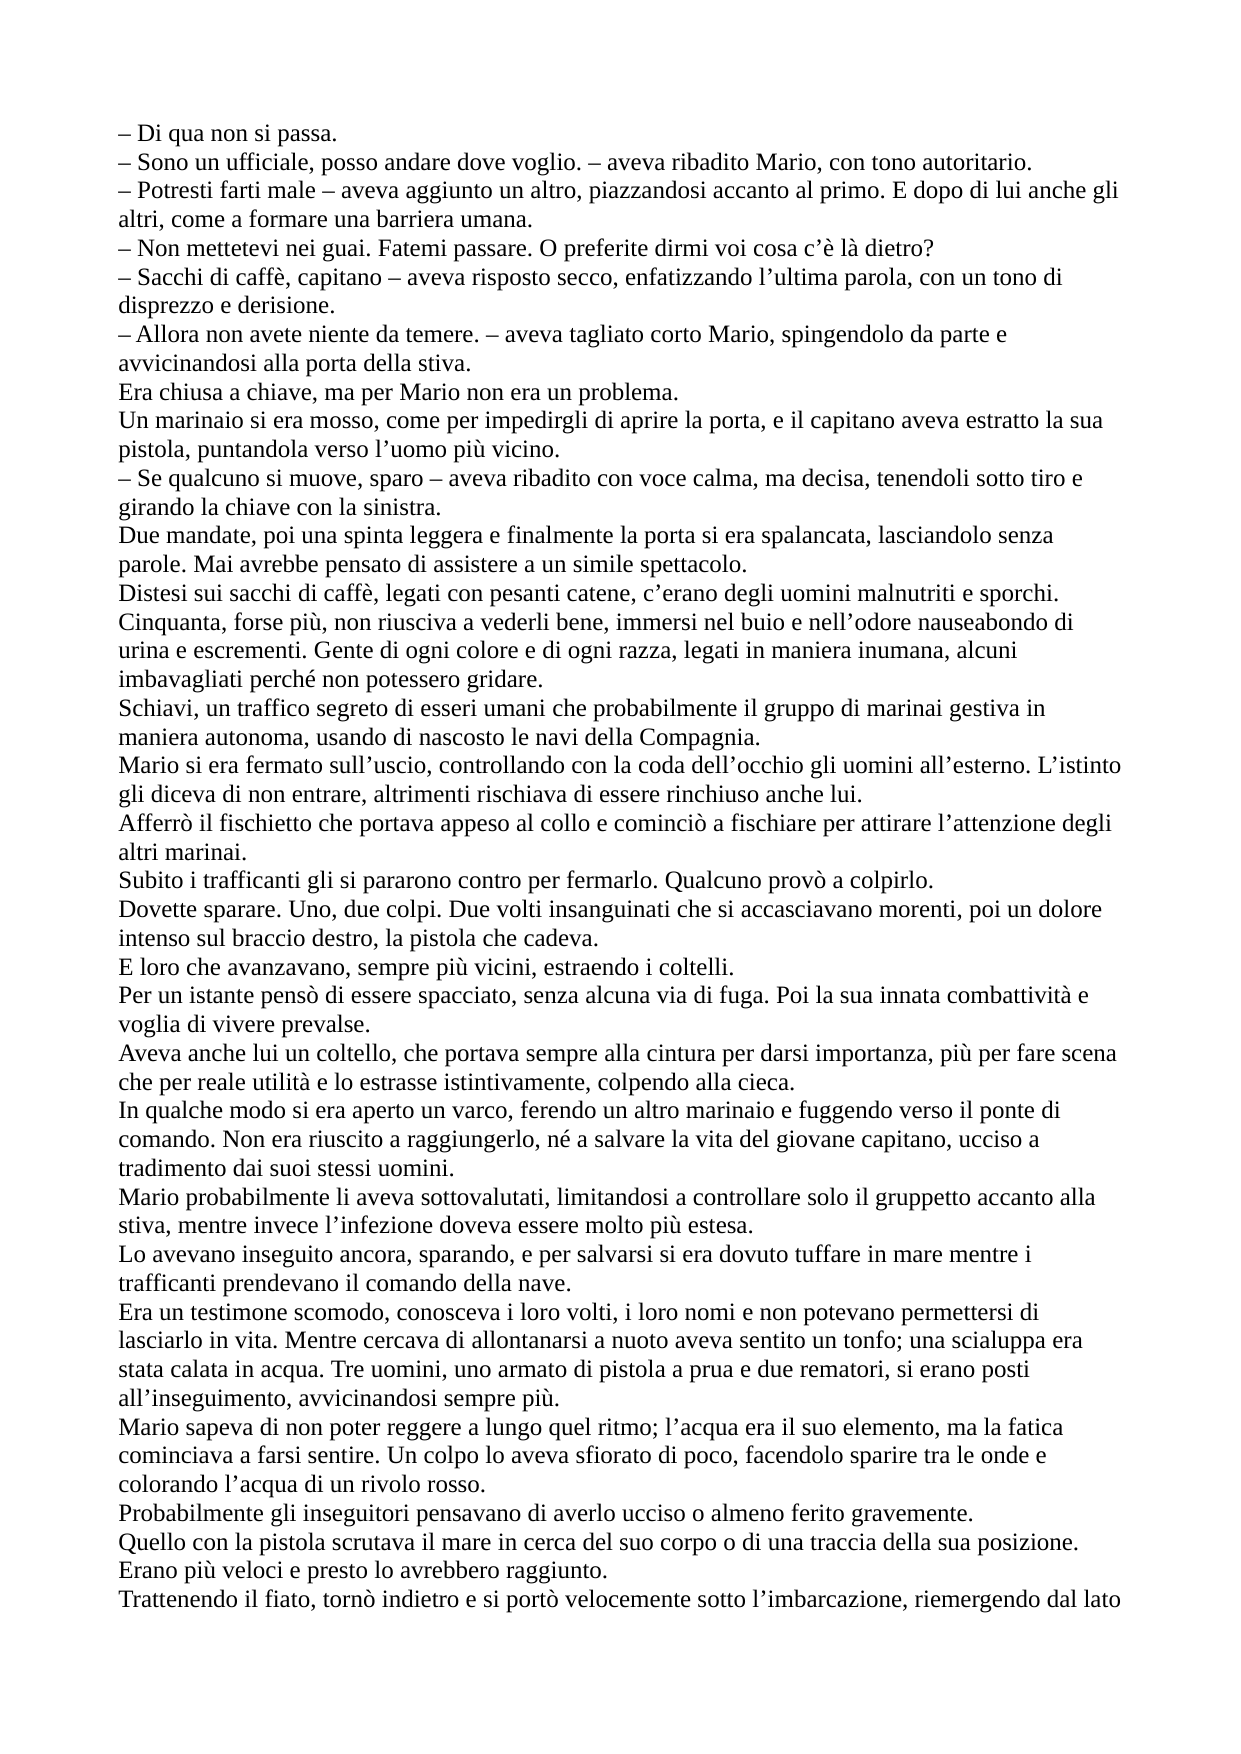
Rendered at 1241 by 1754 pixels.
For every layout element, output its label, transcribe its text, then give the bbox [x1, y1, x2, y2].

text Mario si era fermato sull’uscio, controllando con la coda dell’occhio gli uomini all’esterno. L’istinto gli diceva di non entrare, altrimenti rischiava di essere rinchiuso anche lui. [118, 751, 1122, 808]
text Quello con la pistola scrutava il mare in cerca del suo corpo o di una traccia della sua posizione. [118, 1527, 1122, 1556]
text In qualche modo si era aperto un varco, ferendo un altro marinaio e fuggendo verso il ponte di comando. Non era riuscito a raggiungerlo, né a salvare la vita del giovane capitano, ucciso a tradimento dai suoi stessi uomini. [118, 1096, 1122, 1182]
text – Sono un ufficiale, posso andare dove voglio. – aveva ribadito Mario, con tono autoritario. [118, 147, 1122, 176]
text Mario probabilmente li aveva sottovalutati, limitandosi a controllare solo il gruppetto accanto alla stiva, mentre invece l’infezione doveva essere molto più estesa. [118, 1182, 1122, 1239]
text – Potresti farti male – aveva aggiunto un altro, piazzandosi accanto al primo. E dopo di lui anche gli altri, come a formare una barriera umana. [118, 176, 1122, 233]
text Subito i trafficanti gli si pararono contro per fermarlo. Qualcuno provò a colpirlo. [118, 866, 1122, 894]
text Un marinaio si era mosso, come per impedirgli di aprire la porta, e il capitano aveva estratto la sua pistola, puntandola verso l’uomo più vicino. [118, 406, 1122, 463]
text Era un testimone scomodo, conosceva i loro volti, i loro nomi e non potevano permettersi di lasciarlo in vita. Mentre cercava di allontanarsi a nuoto aveva sentito un tonfo; una scialuppa era stata calata in acqua. Tre uomini, uno armato di pistola a prua e due rematori, si erano posti all’inseguimento, avvicinandosi sempre più. [118, 1297, 1122, 1412]
text Aveva anche lui un coltello, che portava sempre alla cintura per darsi importanza, più per fare scena che per reale utilità e lo estrasse istintivamente, colpendo alla cieca. [118, 1038, 1122, 1096]
text Probabilmente gli inseguitori pensavano di averlo ucciso o almeno ferito gravemente. [118, 1498, 1122, 1527]
text Afferrò il fischietto che portava appeso al collo e cominciò a fischiare per attirare l’attenzione degli altri marinai. [118, 808, 1122, 866]
text Erano più veloci e presto lo avrebbero raggiunto. [118, 1556, 1122, 1584]
text – Di qua non si passa. [118, 118, 1122, 147]
text Due mandate, poi una spinta leggera e finalmente la porta si era spalancata, lasciandolo senza parole. Mai avrebbe pensato di assistere a un simile spettacolo. [118, 521, 1122, 578]
text Mario sapeva di non poter reggere a lungo quel ritmo; l’acqua era il suo elemento, ma la fatica cominciava a farsi sentire. Un colpo lo aveva sfiorato di poco, facendolo sparire tra le onde e colorando l’acqua di un rivolo rosso. [118, 1412, 1122, 1498]
text Lo avevano inseguito ancora, sparando, e per salvarsi si era dovuto tuffare in mare mentre i trafficanti prendevano il comando della nave. [118, 1239, 1122, 1297]
text Distesi sui sacchi di caffè, legati con pesanti catene, c’erano degli uomini malnutriti e sporchi. Cinquanta, forse più, non riusciva a vederli bene, immersi nel buio e nell’odore nauseabondo di urina e escrementi. Gente di ogni colore e di ogni razza, legati in maniera inumana, alcuni imbavagliati perché non potessero gridare. [118, 578, 1122, 693]
text – Allora non avete niente da temere. – aveva tagliato corto Mario, spingendolo da parte e avvicinandosi alla porta della stiva. [118, 319, 1122, 377]
text – Sacchi di caffè, capitano – aveva risposto secco, enfatizzando l’ultima parola, con un tono di disprezzo e derisione. [118, 262, 1122, 319]
text – Non mettetevi nei guai. Fatemi passare. O preferite dirmi voi cosa c’è là dietro? [118, 233, 1122, 262]
text Trattenendo il fiato, tornò indietro e si portò velocemente sotto l’imbarcazione, riemergendo dal lato [118, 1584, 1122, 1613]
text Dovette sparare. Uno, due colpi. Due volti insanguinati che si accasciavano morenti, poi un dolore intenso sul braccio destro, la pistola che cadeva. [118, 894, 1122, 952]
text Schiavi, un traffico segreto di esseri umani che probabilmente il gruppo di marinai gestiva in maniera autonoma, usando di nascosto le navi della Compagnia. [118, 693, 1122, 751]
text – Se qualcuno si muove, sparo – aveva ribadito con voce calma, ma decisa, tenendoli sotto tiro e girando la chiave con la sinistra. [118, 463, 1122, 521]
text Per un istante pensò di essere spacciato, senza alcuna via di fuga. Poi la sua innata combattività e voglia di vivere prevalse. [118, 981, 1122, 1038]
text Era chiusa a chiave, ma per Mario non era un problema. [118, 377, 1122, 406]
text E loro che avanzavano, sempre più vicini, estraendo i coltelli. [118, 952, 1122, 981]
